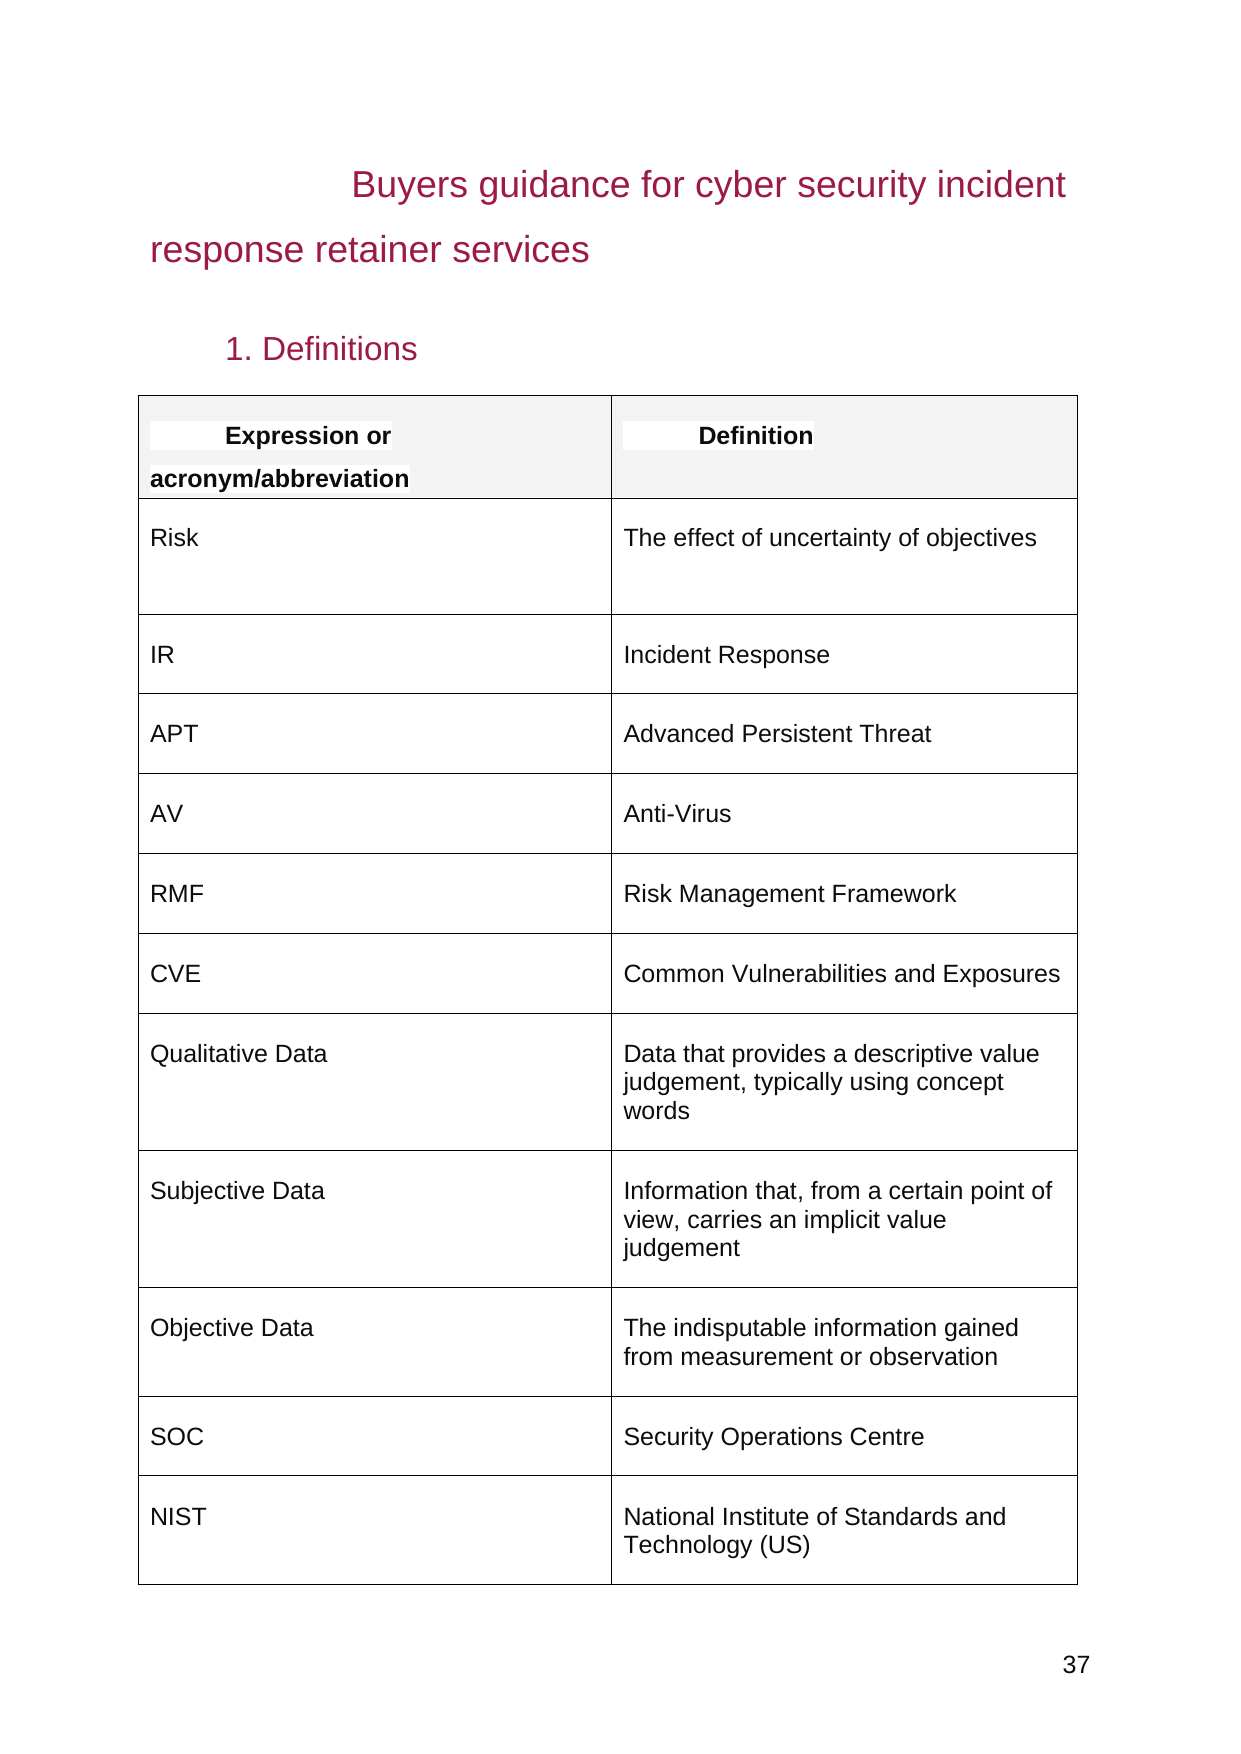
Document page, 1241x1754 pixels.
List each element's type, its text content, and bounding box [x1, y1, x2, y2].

table_cell Data that provides a descriptive value judgement, typically using concept words [612, 1014, 1077, 1150]
table_cell IR [139, 615, 611, 693]
table_cell The indisputable information gained from measurement or observation [612, 1288, 1077, 1396]
table_cell Anti-Virus [612, 774, 1077, 853]
table_cell National Institute of Standards and Technology (US) [612, 1476, 1077, 1584]
table_cell AV [139, 774, 611, 853]
table_cell RMF [139, 854, 611, 933]
table_cell Information that, from a certain point of view, carries an implicit value judgement [612, 1151, 1077, 1287]
table_cell Subjective Data [139, 1151, 611, 1287]
table_cell APT [139, 694, 611, 773]
table_cell Qualitative Data [139, 1014, 611, 1150]
table_cell Incident Response [612, 615, 1077, 693]
table_cell NIST [139, 1476, 611, 1584]
table_cell Security Operations Centre [612, 1397, 1077, 1475]
table_cell Common Vulnerabilities and Exposures [612, 934, 1077, 1012]
table_header Expression or acronym/abbreviation [139, 396, 611, 497]
table_cell Advanced Persistent Threat [612, 694, 1077, 773]
table_cell CVE [139, 934, 611, 1012]
subtitle Buyers guidance for cyber security incident response retainer services [150, 162, 1090, 270]
table_cell The effect of uncertainty of objectives [612, 499, 1077, 613]
table_header Definition [612, 396, 1077, 497]
table_cell SOC [139, 1397, 611, 1475]
table_cell Risk [139, 499, 611, 613]
table_cell Risk Management Framework [612, 854, 1077, 933]
table_cell Objective Data [139, 1288, 611, 1396]
subtitle 1. Definitions [418, 329, 1090, 368]
